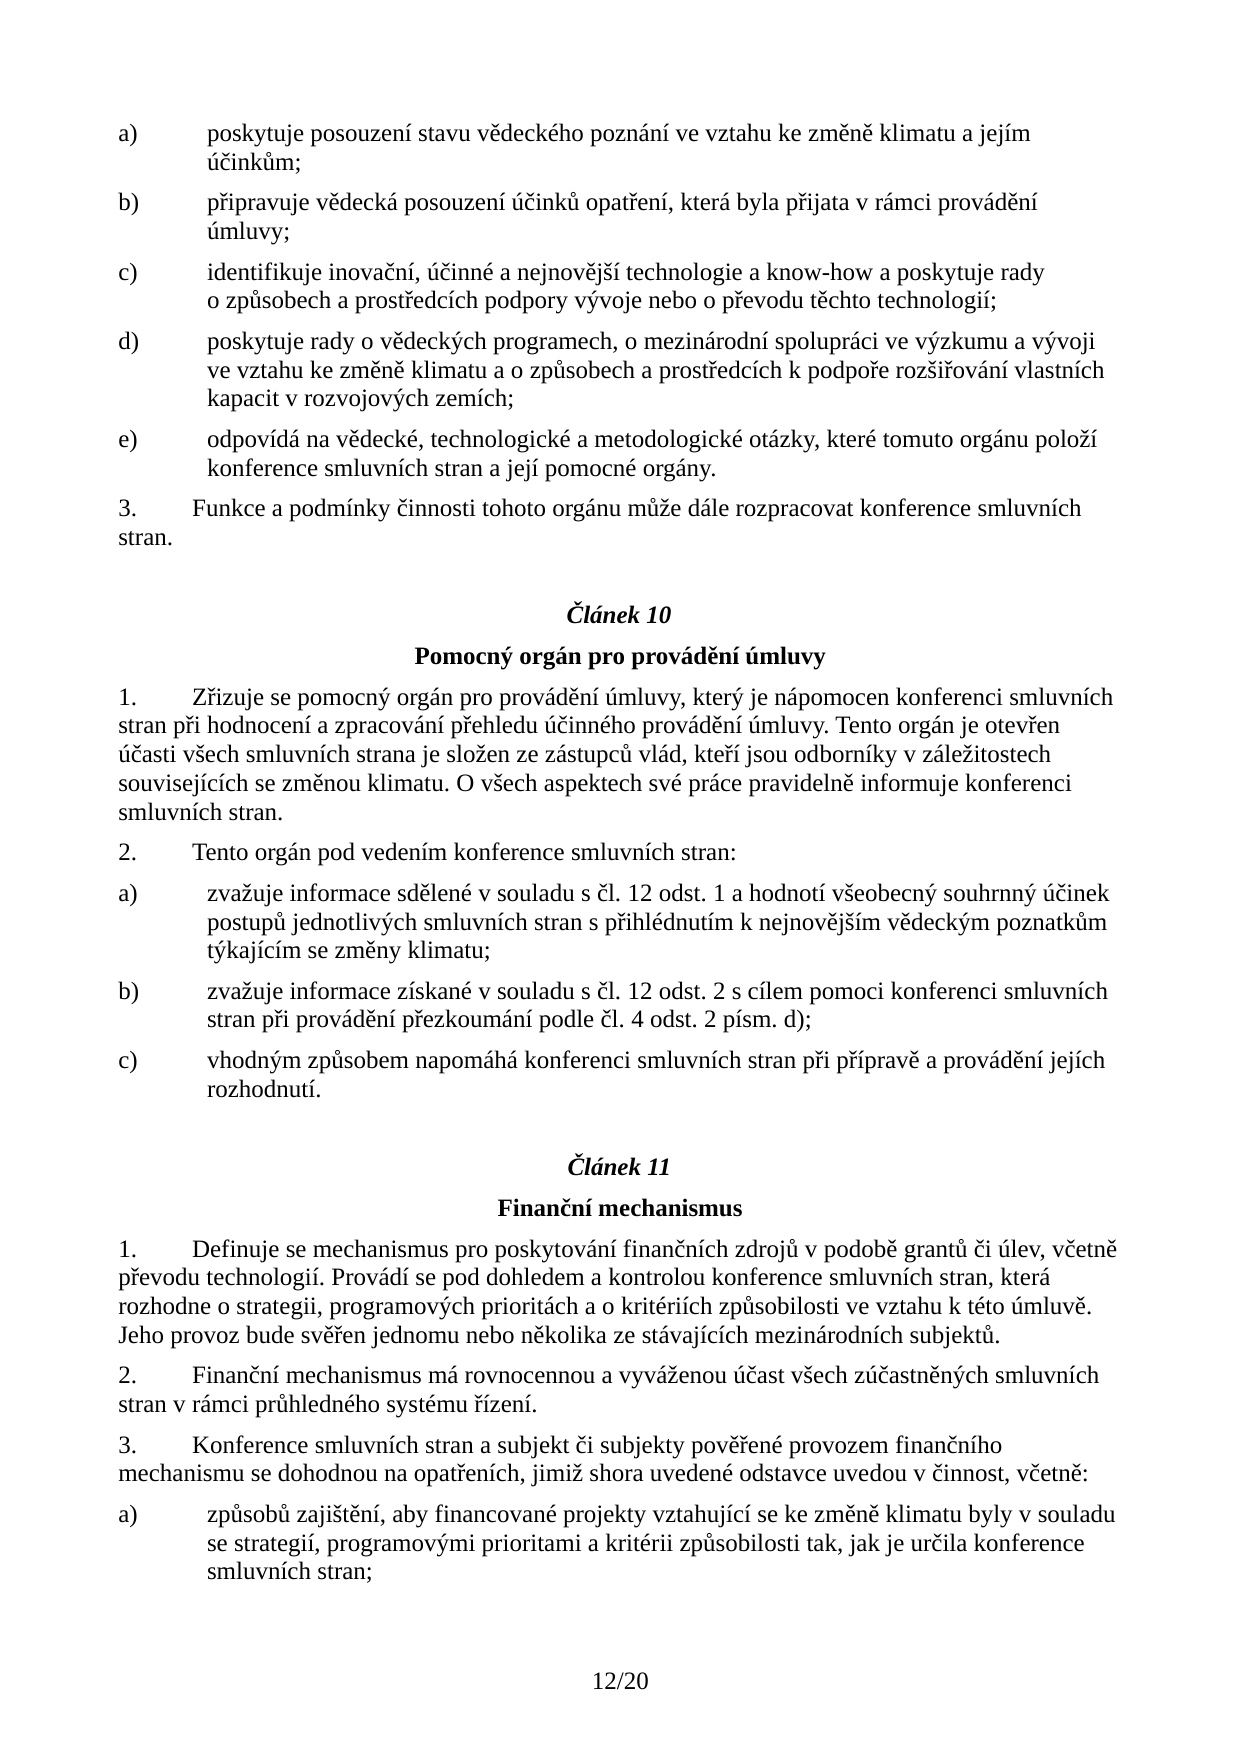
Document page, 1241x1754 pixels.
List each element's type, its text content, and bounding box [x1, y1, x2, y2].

text 3. Konference smluvních stran a subjekt či subjekty pověřené provozem fi­nančního mechanismu se dohodnou na opatřeních, jimiž shora uvedené odstavce uve­dou v činnost, včetně: [118, 1430, 1122, 1487]
text c) identifikuje inovační, účinné a nejnovější technologie a know-how a posky­tuje rady o způsobech a prostředcích podpory vývoje nebo o převodu těchto techno­logií; [118, 257, 1122, 314]
text 1. Definuje se mechanismus pro poskytování finančních zdrojů v podobě grantů či úlev, včetně převodu technologií. Provádí se pod dohledem a kontrolou konference smluvních stran, která rozhodne o strategii, programových prioritách a o kritériích způsobi­losti ve vztahu k této úmluvě. Jeho provoz bude svěřen jednomu nebo něko­lika ze stávají­cích mezinárodních subjektů. [118, 1234, 1122, 1349]
subtitle Pomocný orgán pro provádění úmluvy [118, 641, 1122, 670]
text a) způsobů zajištění, aby financované projekty vztahující se ke změně klimatu byly v souladu se strategií, programovými prioritami a kritérii způsobilosti tak, jak je určila konference smluvních stran; [118, 1499, 1122, 1585]
text 2. Finanční mechanismus má rovnocennou a vyváženou účast všech zúčastně­ných smluvních stran v rámci průhledného systému řízení. [118, 1360, 1122, 1418]
subtitle Článek 11 [118, 1152, 1122, 1181]
text b) připravuje vědecká posouzení účinků opatření, která byla přijata v rámci provádění úmluvy; [118, 187, 1122, 245]
text a) zvažuje informace sdělené v souladu s čl. 12 odst. 1 a hodnotí všeobecný souhrnný účinek postupů jednotlivých smluvních stran s přihlédnutím k nejnovějším vě­deckým poznatkům týkajícím se změny klimatu; [118, 878, 1122, 964]
text a) poskytuje posouzení stavu vědeckého poznání ve vztahu ke změně klimatu a jejím účinkům; [118, 118, 1122, 176]
text 1. Zřizuje se pomocný orgán pro provádění úmluvy, který je nápomocen konfe­renci smluvních stran při hodnocení a zpracování přehledu účinného provádění úmlu­vy. Tento orgán je otevřen účasti všech smluvních strana je složen ze zástupců vlád, kteří jsou od­borníky v záležitostech souvisejících se změnou klimatu. O všech aspek­tech své práce pravidelně informuje konferenci smluvních stran. [118, 682, 1122, 826]
text 3. Funkce a podmínky činnosti tohoto orgánu může dále rozpracovat konferen­ce smluvních stran. [118, 493, 1122, 551]
text 2. Tento orgán pod vedením konference smluvních stran: [118, 837, 1122, 866]
subtitle Článek 10 [118, 600, 1122, 629]
text d) poskytuje rady o vědeckých programech, o mezinárodní spolupráci ve vý­zkumu a vývoji ve vztahu ke změně klimatu a o způsobech a prostředcích k podpoře rozši­řování vlastních kapacit v rozvojových zemích; [118, 326, 1122, 412]
subtitle Finanční mechanismus [118, 1193, 1122, 1222]
text b) zvažuje informace získané v souladu s čl. 12 odst. 2 s cílem pomoci konfe­renci smluvních stran při provádění přezkoumání podle čl. 4 odst. 2 písm. d); [118, 976, 1122, 1033]
text c) vhodným způsobem napomáhá konferenci smluvních stran při přípravě a provádě­ní jejích rozhodnutí. [118, 1045, 1122, 1103]
text e) odpovídá na vědecké, technologické a metodologické otázky, které tomuto orgánu položí konference smluvních stran a její pomocné orgány. [118, 424, 1122, 481]
